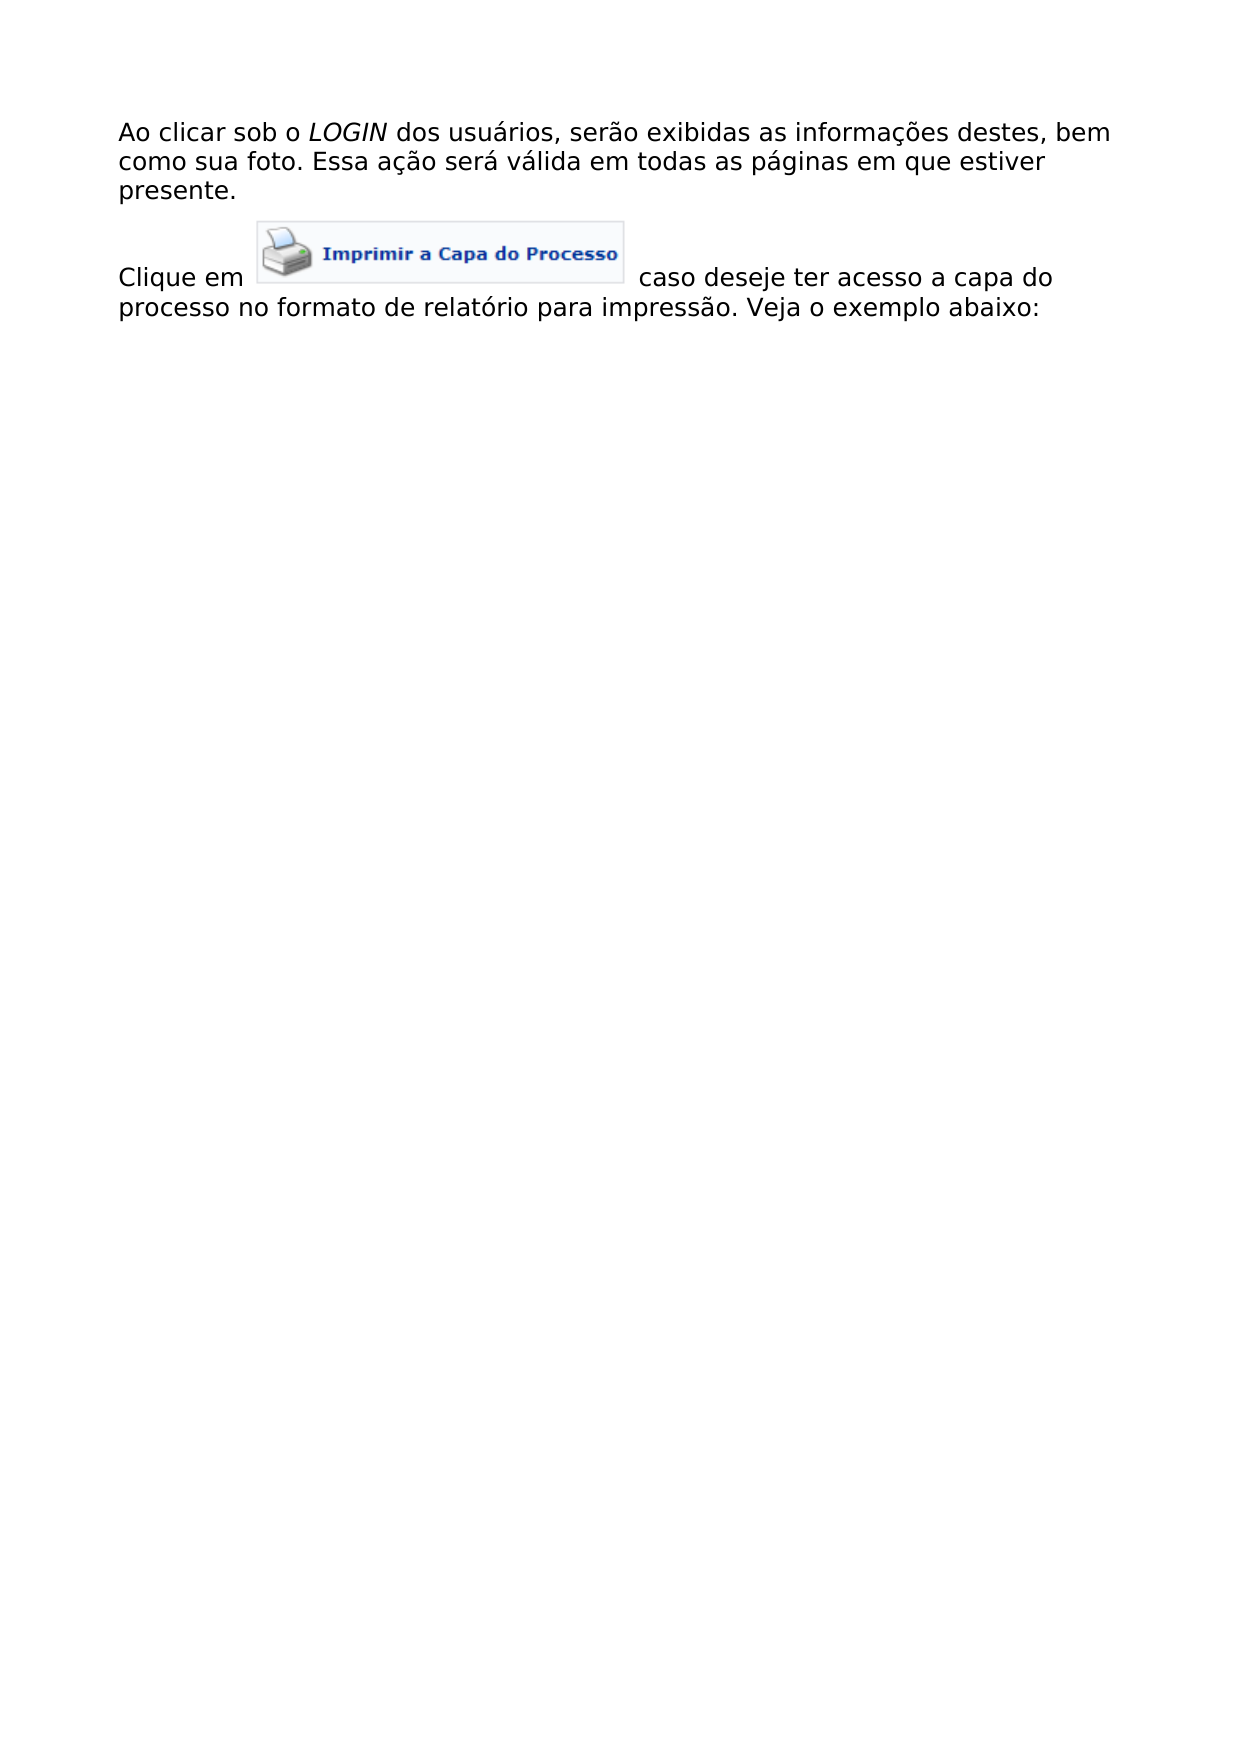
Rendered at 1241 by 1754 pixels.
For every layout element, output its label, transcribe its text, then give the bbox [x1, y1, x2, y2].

text Ao clicar sob o LOGIN dos usuários, serão exibidas as informações destes, bem como sua foto. Essa ação será válida em todas as páginas em que estiver presente. [118, 118, 1122, 206]
picture [252, 218, 631, 287]
text Clique em caso deseje ter acesso a capa do processo no formato de relatório para impressão. Veja o exemplo abaixo: [118, 218, 1122, 322]
